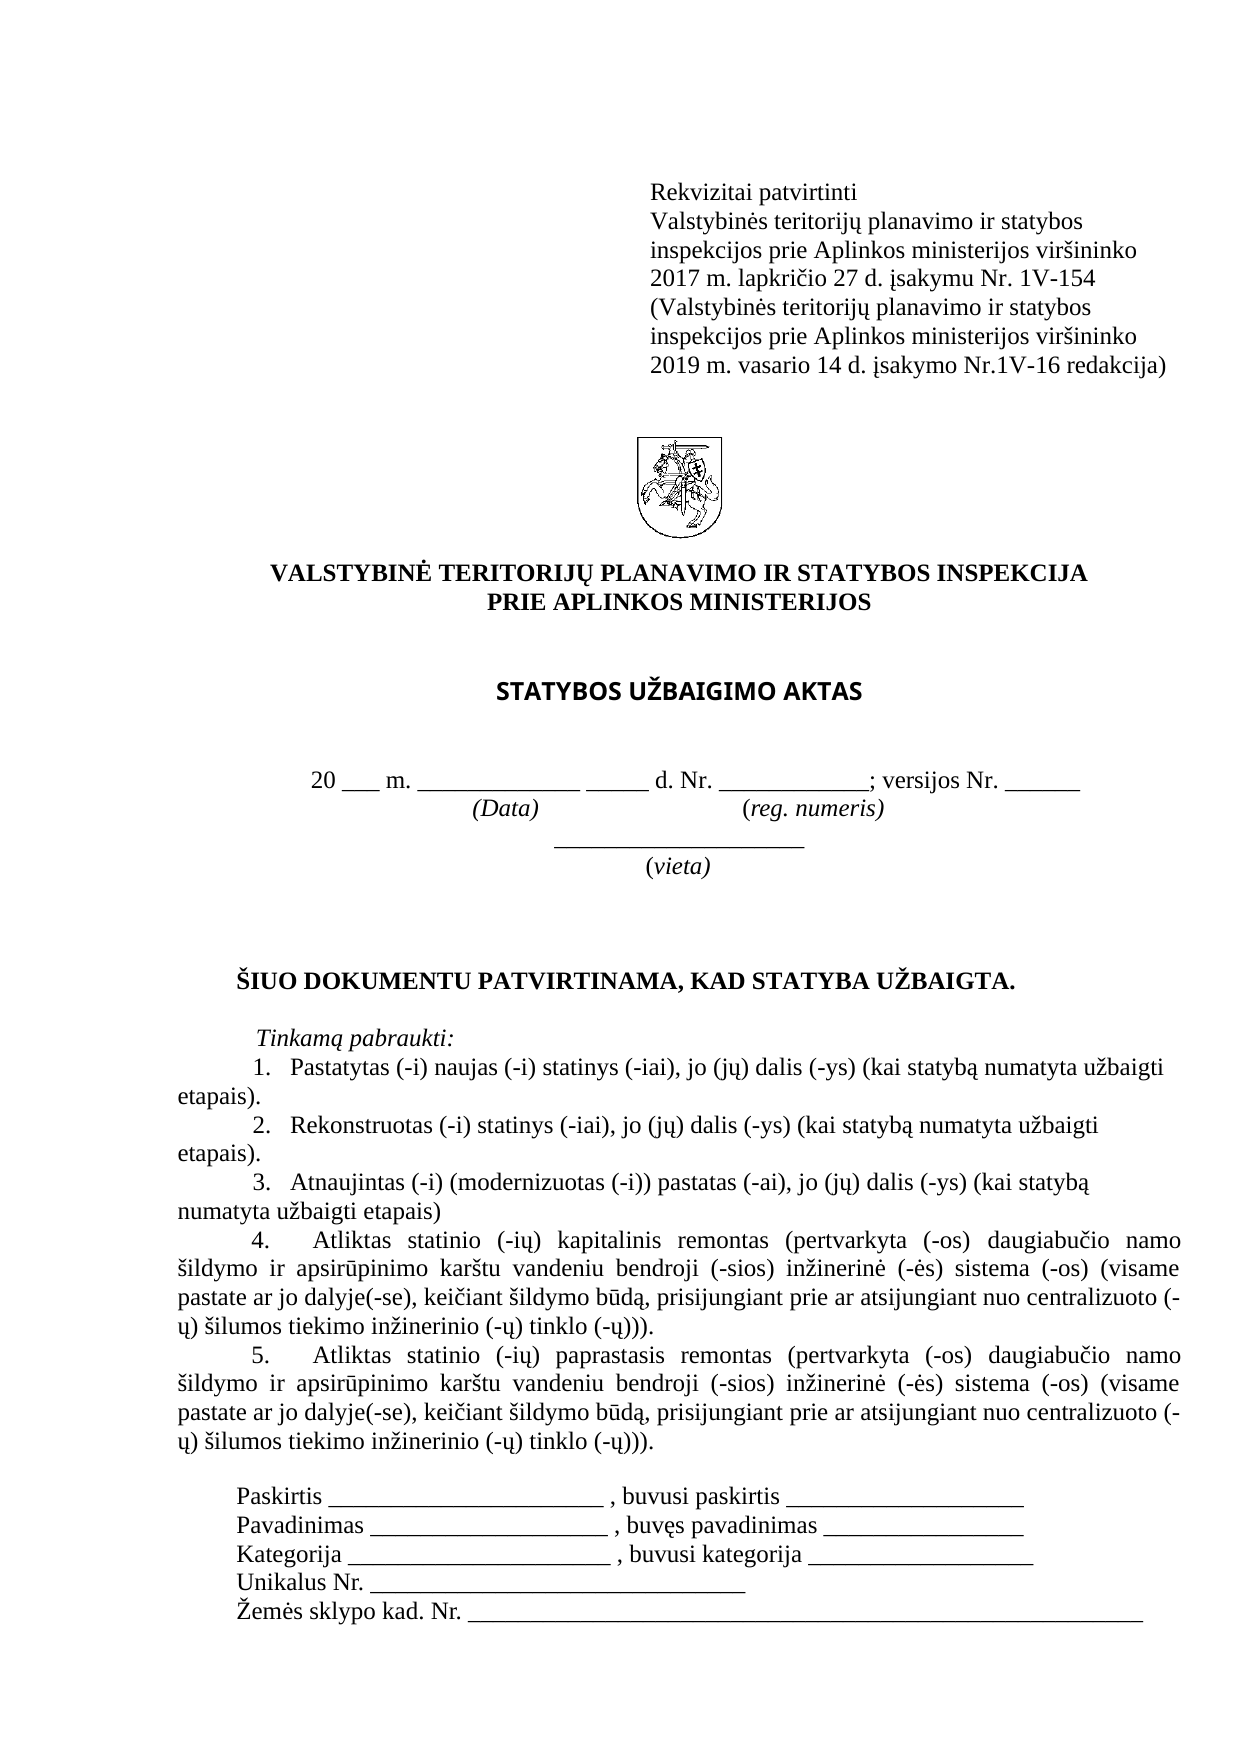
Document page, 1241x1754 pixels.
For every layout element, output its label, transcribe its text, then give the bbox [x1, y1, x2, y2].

text (vieta) [177, 851, 1181, 880]
text 2017 m. lapkričio 27 d. įsakymu Nr. 1V-154 [177, 263, 1181, 292]
text etapais). [177, 1081, 1181, 1110]
text ŠIUO DOKUMENTU PATVIRTINAMA, KAD STATYBA UŽBAIGTA. [177, 966, 1181, 995]
text Rekvizitai patvirtinti [177, 177, 1181, 206]
text (Valstybinės teritorijų planavimo ir statybos [177, 292, 1181, 321]
text ____________________ [177, 822, 1181, 851]
text PRIE APLINKOS MINISTERIJOS [177, 587, 1181, 616]
text 2019 m. vasario 14 d. įsakymo Nr.1V-16 redakcija) [177, 350, 1181, 378]
text inspekcijos prie Aplinkos ministerijos viršininko [177, 321, 1181, 350]
text Pavadinimas ___________________ , buvęs pavadinimas ________________ [177, 1510, 1181, 1539]
text numatyta užbaigti etapais) [177, 1196, 1181, 1225]
text 20 ___ m. _____________ _____ d. Nr. ____________; versijos Nr. ______ [177, 765, 1181, 793]
text Tinkamą pabraukti: [177, 1023, 1181, 1052]
text 1. Pastatytas (-i) naujas (-i) statinys (-iai), jo (jų) dalis (-ys) (kai statybą numatyta užbaigti [252, 1052, 1181, 1081]
text 4. Atliktas statinio (-ių) kapitalinis remontas (pertvarkyta (-os) daugiabučio namo šildymo ir apsirūpinimo karštu vandeniu bendroji (-sios) inžinerinė (-ės) sistema (-os) (visame pastate ar jo dalyje(-se), keičiant šildymo būdą, prisijungiant prie ar atsijungiant nuo centralizuoto (-ų) šilumos tiekimo inžinerinio (-ų) tinklo (-ų))). [177, 1225, 1181, 1340]
text (Data) (reg. numeris) [177, 793, 1181, 822]
text Unikalus Nr. ______________________________ [177, 1567, 1181, 1596]
text Kategorija _____________________ , buvusi kategorija __________________ [177, 1539, 1181, 1567]
text etapais). [177, 1138, 1181, 1167]
text inspekcijos prie Aplinkos ministerijos viršininko [177, 235, 1181, 263]
text 5. Atliktas statinio (-ių) paprastasis remontas (pertvarkyta (-os) daugiabučio namo šildymo ir apsirūpinimo karštu vandeniu bendroji (-sios) inžinerinė (-ės) sistema (-os) (visame pastate ar jo dalyje(-se), keičiant šildymo būdą, prisijungiant prie ar atsijungiant nuo centralizuoto (-ų) šilumos tiekimo inžinerinio (-ų) tinklo (-ų))). [177, 1340, 1181, 1455]
text 2. Rekonstruotas (-i) statinys (-iai), jo (jų) dalis (-ys) (kai statybą numatyta užbaigti [252, 1110, 1181, 1138]
text Statybos užbaigimo aktas [177, 673, 1181, 707]
text VALSTYBINĖ TERITORIJŲ PLANAVIMO IR STATYBOS INSPEKCIJA [177, 558, 1181, 587]
text Paskirtis ______________________ , buvusi paskirtis ___________________ [177, 1481, 1181, 1510]
text 3. Atnaujintas (-i) (modernizuotas (-i)) pastatas (-ai), jo (jų) dalis (-ys) (kai statybą [252, 1167, 1181, 1196]
text Valstybinės teritorijų planavimo ir statybos [177, 206, 1181, 235]
text Žemės sklypo kad. Nr. ______________________________________________________ [177, 1596, 1181, 1625]
